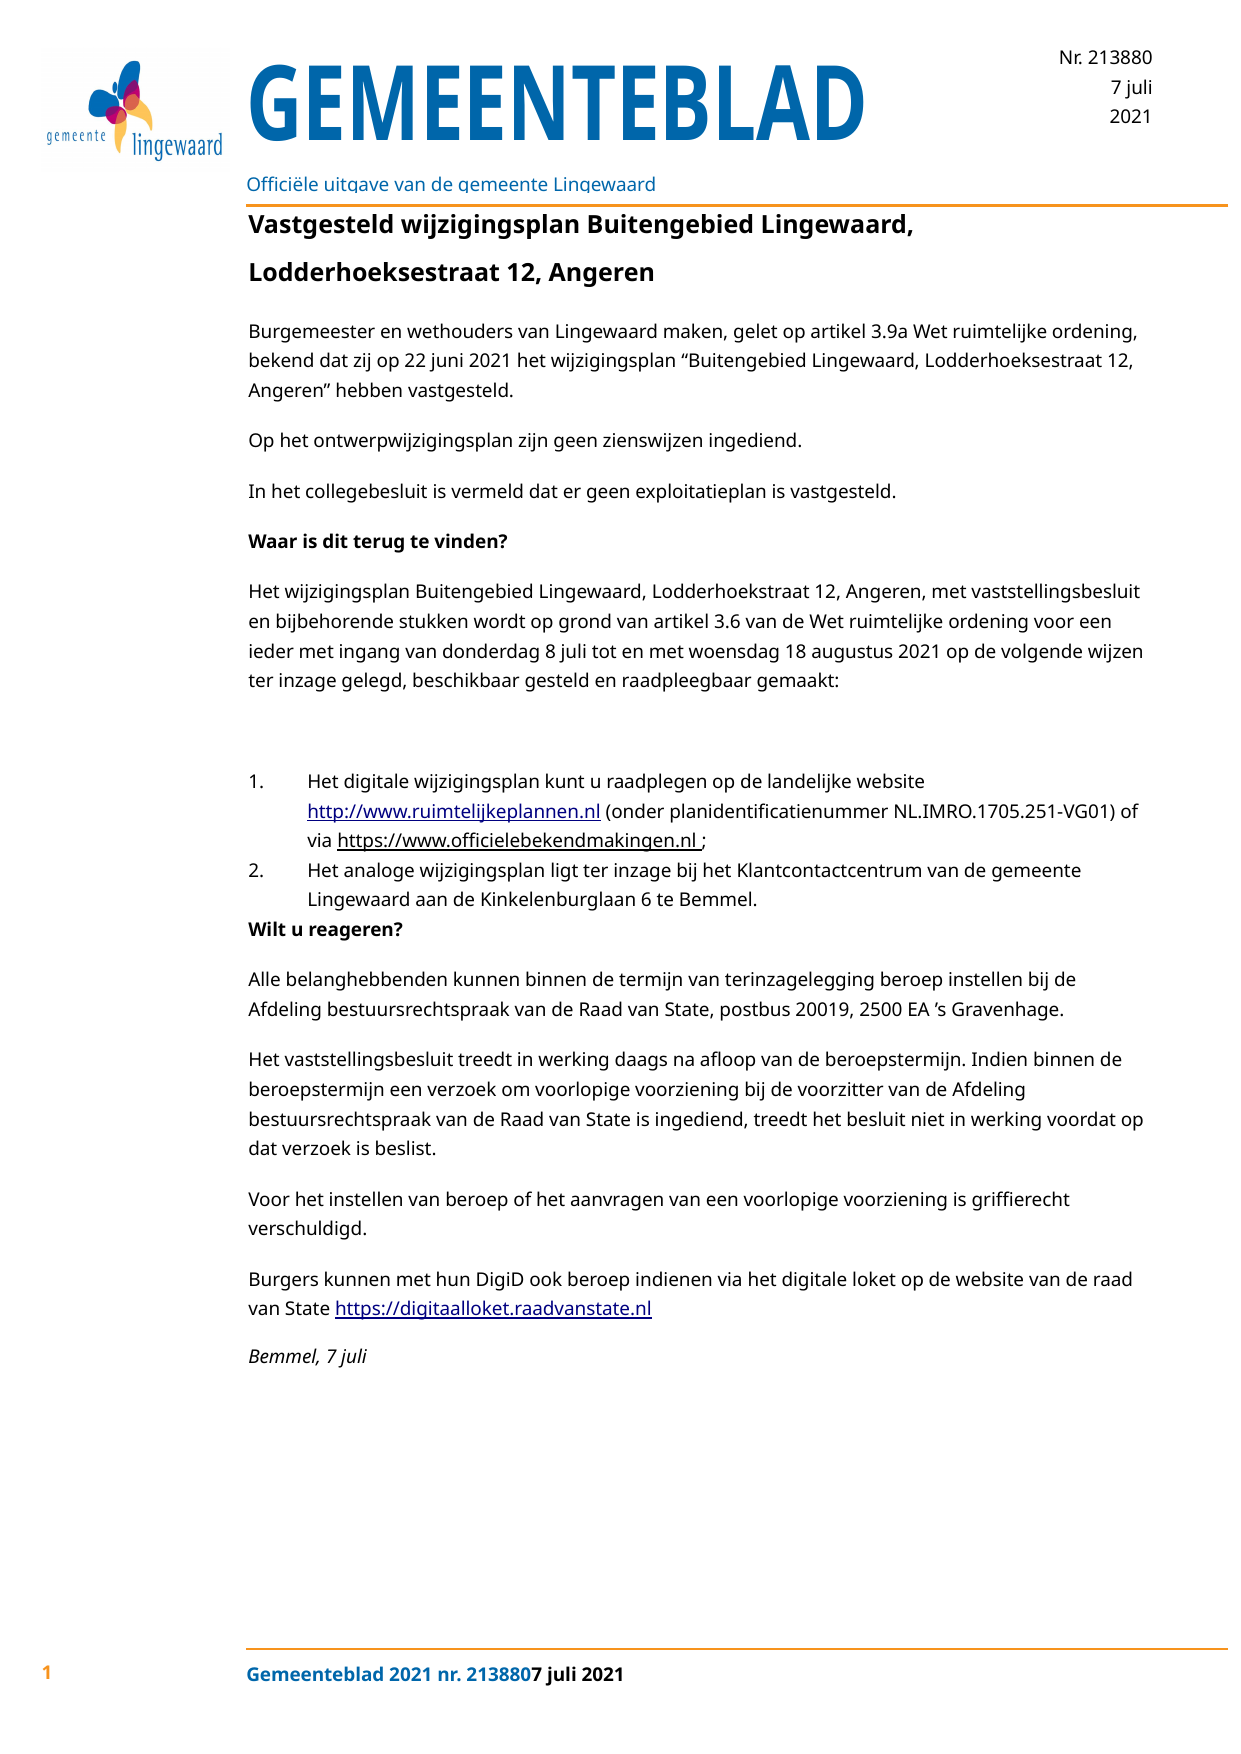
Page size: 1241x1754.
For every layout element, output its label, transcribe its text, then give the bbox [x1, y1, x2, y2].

text Vastgesteld wijzigingsplan Buitengebied Lingewaard, Lodderhoeksestraat 12, Angeren [248, 207, 1152, 288]
text Burgemeester en wethouders van Lingewaard maken, gelet op artikel 3.9a Wet ruimtelijke ordening, bekend dat zij op 22 juni 2021 het wijzigingsplan “Buitengebied Lingewaard, Lodderhoeksestraat 12, Angeren” hebben vastgesteld. [248, 318, 1152, 403]
list Het analoge wijzigingsplan ligt ter inzage bij het Klantcontactcentrum van de gemeente Lingewaard aan de Kinkelenburglaan 6 te Bemmel. [248, 857, 1152, 912]
list Het digitale wijzigingsplan kunt u raadplegen op de landelijke website http://www.ruimtelijkeplannen.nl (onder planidentificatienummer NL.IMRO.1705.251-VG01) of via https://www.officielebekendmakingen.nl ; [248, 768, 1152, 853]
picture [41, 47, 231, 172]
text Het wijzigingsplan Buitengebied Lingewaard, Lodderhoekstraat 12, Angeren, met vaststellingsbesluit en bijbehorende stukken wordt op grond van artikel 3.6 van de Wet ruimtelijke ordening voor een ieder met ingang van donderdag 8 juli tot en met woensdag 18 augustus 2021 op de volgende wijzen ter inzage gelegd, beschikbaar gesteld en raadpleegbaar gemaakt: [248, 579, 1152, 693]
text Bemmel, 7 juli [248, 1343, 1152, 1369]
text Burgers kunnen met hun DigiD ook beroep indienen via het digitale loket op de website van de raad van State https://digitaalloket.raadvanstate.nl [248, 1266, 1152, 1321]
text In het collegebesluit is vermeld dat er geen exploitatieplan is vastgesteld. [248, 478, 1152, 504]
text Voor het instellen van beroep of het aanvragen van een voorlopige voorziening is griffierecht verschuldigd. [248, 1186, 1152, 1241]
text Het vaststellingsbesluit treedt in werking daags na afloop van de beroepstermijn. Indien binnen de beroepstermijn een verzoek om voorlopige voorziening bij de voorzitter van de Afdeling bestuursrechtspraak van de Raad van State is ingediend, treedt het besluit niet in werking voordat op dat verzoek is beslist. [248, 1047, 1152, 1161]
text Op het ontwerpwijzigingsplan zijn geen zienswijzen ingediend. [248, 427, 1152, 453]
text Alle belanghebbenden kunnen binnen de termijn van terinzagelegging beroep instellen bij de Afdeling bestuursrechtspraak van de Raad van State, postbus 20019, 2500 EA ’s Gravenhage. [248, 967, 1152, 1022]
text Waar is dit terug te vinden? [248, 528, 1152, 554]
text Wilt u reageren? [248, 916, 1152, 942]
